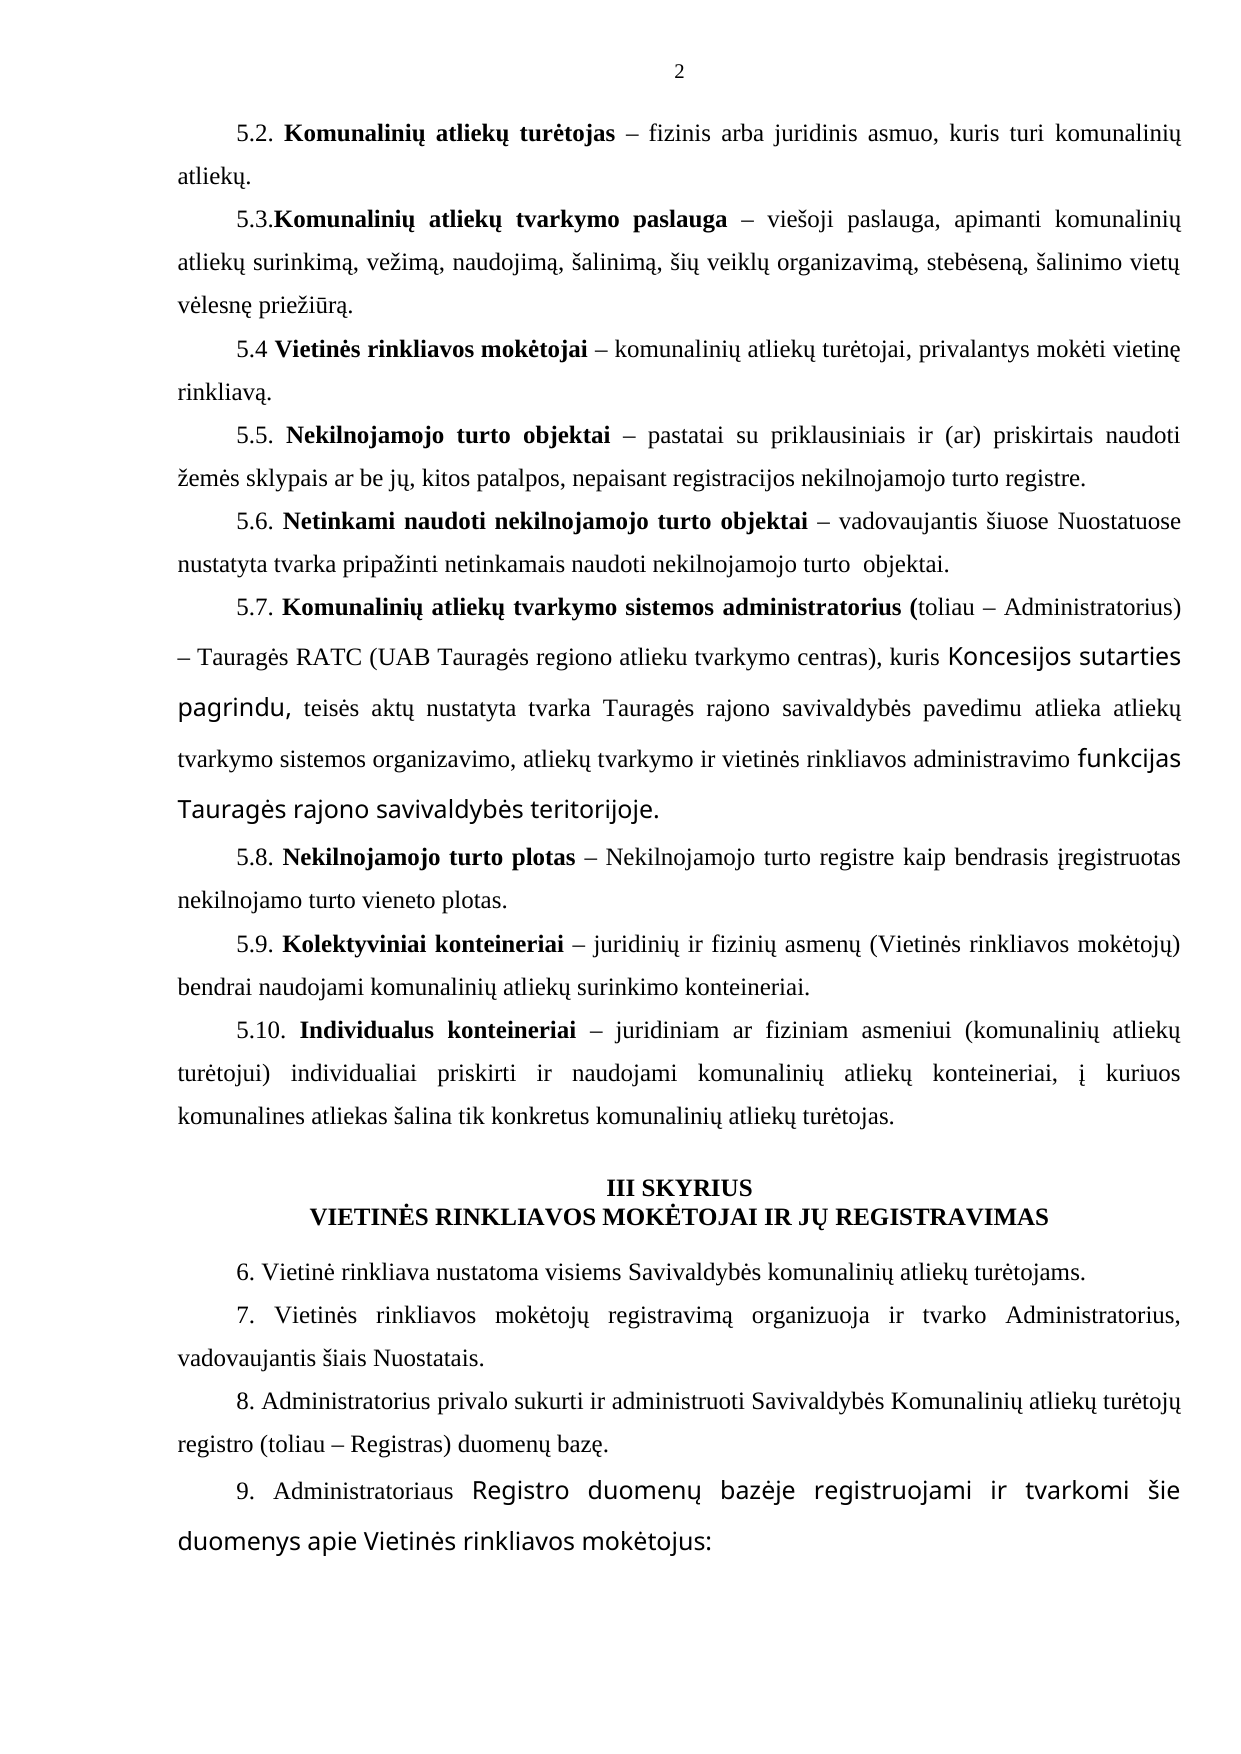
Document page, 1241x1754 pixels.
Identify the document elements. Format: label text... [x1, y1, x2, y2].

text 5.5. Nekilnojamojo turto objektai – pastatai su priklausiniais ir (ar) priskirtais naudoti žemės sklypais ar be jų, kitos patalpos, nepaisant registracijos nekilnojamojo turto registre. [177, 420, 1181, 492]
text Vietinės rinkliavos MOKĖTOJAI ir jų REGISTRAVIMAS [177, 1202, 1181, 1231]
text III SKYRIUS [177, 1173, 1181, 1202]
text 5.4 Vietinės rinkliavos mokėtojai – komunalinių atliekų turėtojai, privalantys mokėti vietinę rinkliavą. [177, 334, 1181, 406]
text 8. Administratorius privalo sukurti ir administruoti Savivaldybės Komunalinių atliekų turėtojų registro (toliau – Registras) duomenų bazę. [177, 1386, 1181, 1458]
text 7. Vietinės rinkliavos mokėtojų registravimą organizuoja ir tvarko Administratorius, vadovaujantis šiais Nuostatais. [177, 1300, 1181, 1372]
text 6. Vietinė rinkliava nustatoma visiems Savivaldybės komunalinių atliekų turėtojams. [177, 1257, 1181, 1286]
text 5.10. Individualus konteineriai – juridiniam ar fiziniam asmeniui (komunalinių atliekų turėtojui) individualiai priskirti ir naudojami komunalinių atliekų konteineriai, į kuriuos komunalines atliekas šalina tik konkretus komunalinių atliekų turėtojas. [177, 1015, 1181, 1130]
text 5.8. Nekilnojamojo turto plotas – Nekilnojamojo turto registre kaip bendrasis įregistruotas nekilnojamo turto vieneto plotas. [177, 842, 1181, 914]
text 5.2. Komunalinių atliekų turėtojas – fizinis arba juridinis asmuo, kuris turi komunalinių atliekų. [177, 118, 1181, 190]
text 9. Administratoriaus Registro duomenų bazėje registruojami ir tvarkomi šie duomenys apie Vietinės rinkliavos mokėtojus: [177, 1472, 1181, 1558]
text 5.6. Netinkami naudoti nekilnojamojo turto objektai – vadovaujantis šiuose Nuostatuose nustatyta tvarka pripažinti netinkamais naudoti nekilnojamojo turto objektai. [177, 506, 1181, 578]
text 5.9. Kolektyviniai konteineriai – juridinių ir fizinių asmenų (Vietinės rinkliavos mokėtojų) bendrai naudojami komunalinių atliekų surinkimo konteineriai. [177, 929, 1181, 1001]
text 5.3.Komunalinių atliekų tvarkymo paslauga – viešoji paslauga, apimanti komunalinių atliekų surinkimą, vežimą, naudojimą, šalinimą, šių veiklų organizavimą, stebėseną, šalinimo vietų vėlesnę priežiūrą. [177, 204, 1181, 319]
text 5.7. Komunalinių atliekų tvarkymo sistemos administratorius (toliau – Administratorius) – Tauragės RATC (UAB Tauragės regiono atlieku tvarkymo centras), kuris Koncesijos sutarties pagrindu, teisės aktų nustatyta tvarka Tauragės rajono savivaldybės pavedimu atlieka atliekų tvarkymo sistemos organizavimo, atliekų tvarkymo ir vietinės rinkliavos administravimo funkcijas Tauragės rajono savivaldybės teritorijoje. [177, 592, 1181, 825]
